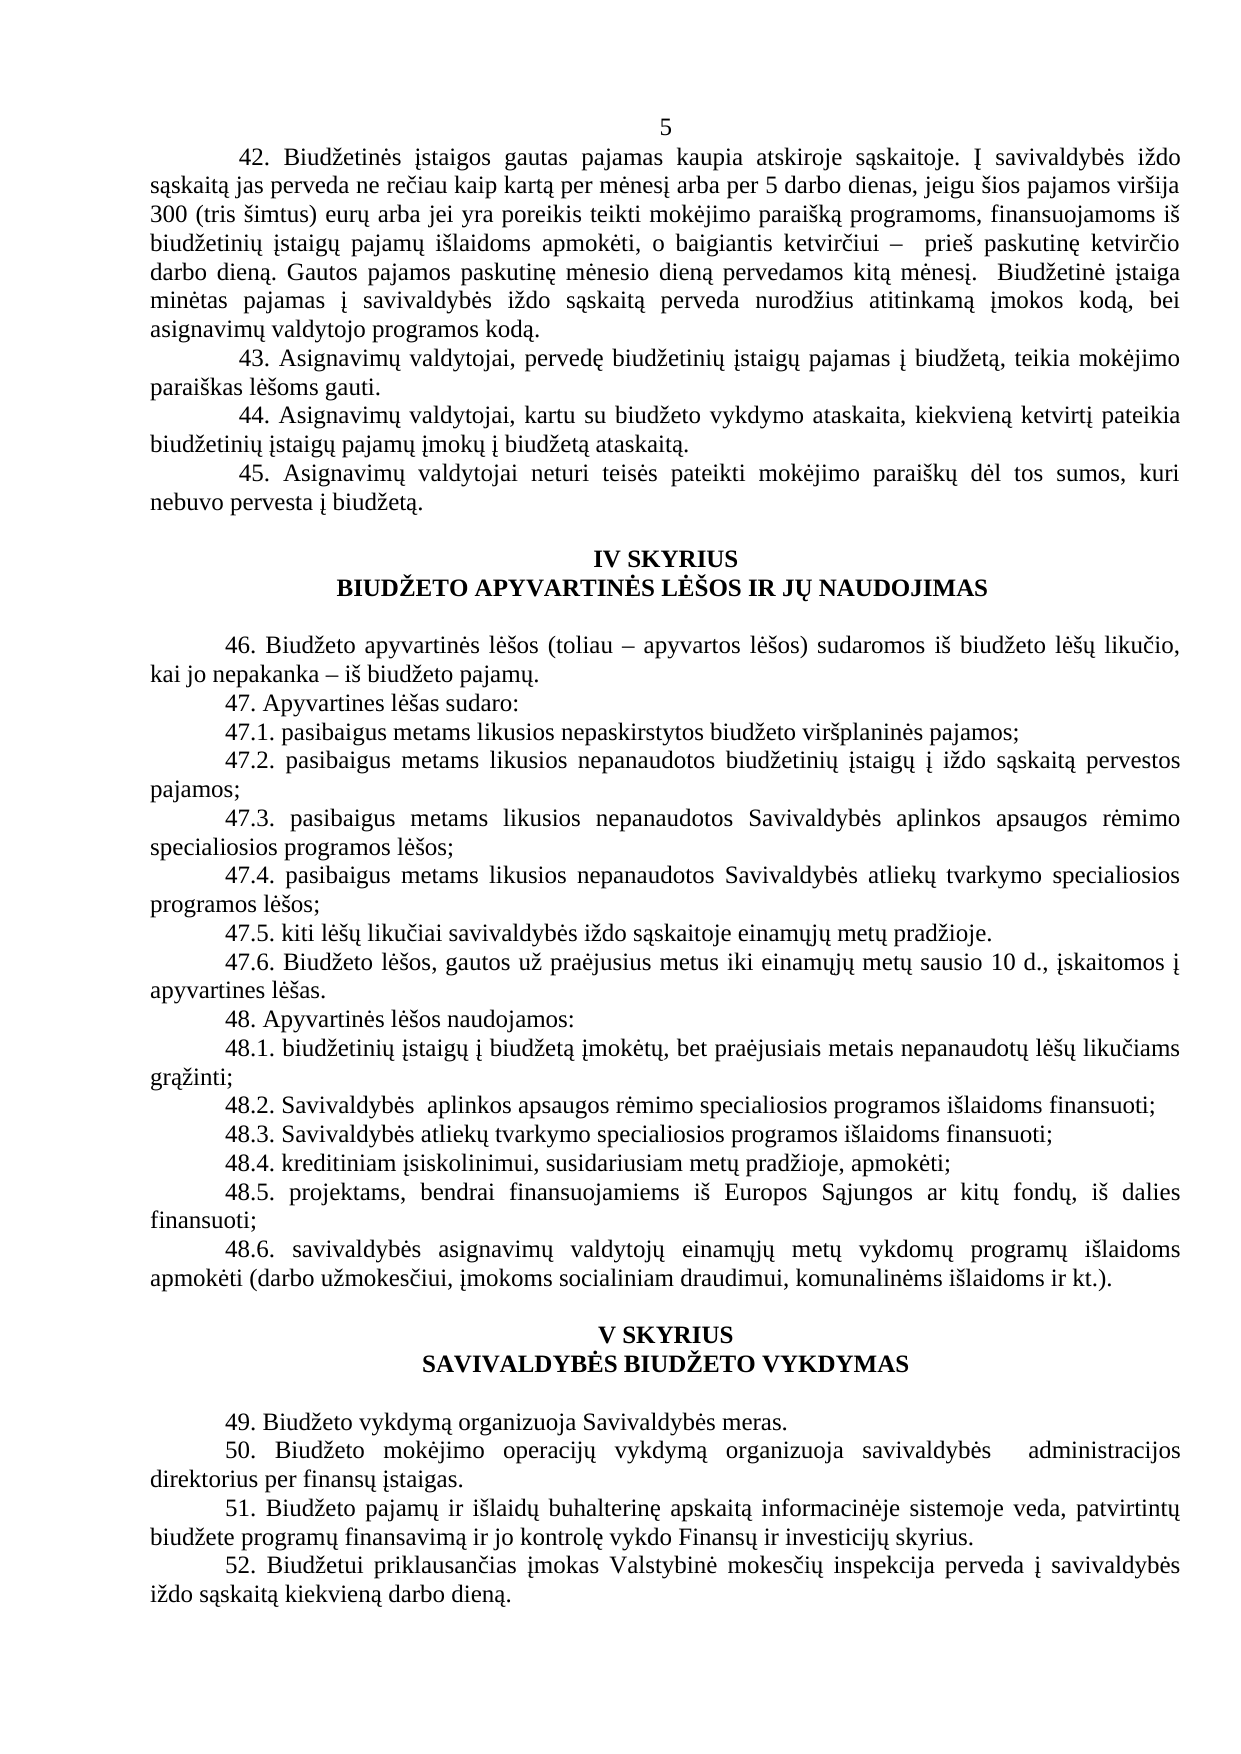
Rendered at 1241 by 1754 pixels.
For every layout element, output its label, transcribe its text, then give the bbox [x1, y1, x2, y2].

text 48.1. biudžetinių įstaigų į biudžetą įmokėtų, bet praėjusiais metais nepanaudotų lėšų likučiams grąžinti; [150, 1033, 1181, 1091]
text 42. Biudžetinės įstaigos gautas pajamas kaupia atskiroje sąskaitoje. Į savivaldybės iždo sąskaitą jas perveda ne rečiau kaip kartą per mėnesį arba per 5 darbo dienas, jeigu šios pajamos viršija 300 (tris šimtus) eurų arba jei yra poreikis teikti mokėjimo paraišką programoms, finansuojamoms iš biudžetinių įstaigų pajamų išlaidoms apmokėti, o baigiantis ketvirčiui – prieš paskutinę ketvirčio darbo dieną. Gautos pajamos paskutinę mėnesio dieną pervedamos kitą mėnesį. Biudžetinė įstaiga minėtas pajamas į savivaldybės iždo sąskaitą perveda nurodžius atitinkamą įmokos kodą, bei asignavimų valdytojo programos kodą. [150, 142, 1181, 343]
text 48.4. kreditiniam įsiskolinimui, susidariusiam metų pradžioje, apmokėti; [150, 1148, 1181, 1177]
text 52. Biudžetui priklausančias įmokas Valstybinė mokesčių inspekcija perveda į savivaldybės iždo sąskaitą kiekvieną darbo dieną. [150, 1551, 1181, 1608]
text BIUDŽETO APYVARTINĖS LĖŠOS IR JŲ NAUDOJIMAS [150, 573, 1181, 602]
text 46. Biudžeto apyvartinės lėšos (toliau – apyvartos lėšos) sudaromos iš biudžeto lėšų likučio, kai jo nepakanka – iš biudžeto pajamų. [150, 631, 1181, 688]
text 48.5. projektams, bendrai finansuojamiems iš Europos Sąjungos ar kitų fondų, iš dalies finansuoti; [150, 1177, 1181, 1234]
text 51. Biudžeto pajamų ir išlaidų buhalterinę apskaitą informacinėje sistemoje veda, patvirtintų biudžete programų finansavimą ir jo kontrolę vykdo Finansų ir investicijų skyrius. [150, 1493, 1181, 1551]
text 47.5. kiti lėšų likučiai savivaldybės iždo sąskaitoje einamųjų metų pradžioje. [150, 918, 1181, 947]
text V SKYRIUS [150, 1321, 1181, 1349]
text 43. Asignavimų valdytojai, pervedę biudžetinių įstaigų pajamas į biudžetą, teikia mokėjimo paraiškas lėšoms gauti. [150, 343, 1181, 401]
text 47. Apyvartines lėšas sudaro: [150, 688, 1181, 717]
text 48.6. savivaldybės asignavimų valdytojų einamųjų metų vykdomų programų išlaidoms apmokėti (darbo užmokesčiui, įmokoms socialiniam draudimui, komunalinėms išlaidoms ir kt.). [150, 1234, 1181, 1292]
text 48. Apyvartinės lėšos naudojamos: [150, 1004, 1181, 1033]
text 47.1. pasibaigus metams likusios nepaskirstytos biudžeto viršplaninės pajamos; [150, 717, 1181, 746]
text 49. Biudžeto vykdymą organizuoja Savivaldybės meras. [150, 1407, 1181, 1436]
text 50. Biudžeto mokėjimo operacijų vykdymą organizuoja savivaldybės administracijos direktorius per finansų įstaigas. [150, 1436, 1181, 1493]
text SAVIVALDYBĖS BIUDŽETO VYKDYMAS [150, 1349, 1181, 1378]
text 47.6. Biudžeto lėšos, gautos už praėjusius metus iki einamųjų metų sausio 10 d., įskaitomos į apyvartines lėšas. [150, 947, 1181, 1004]
text 47.2. pasibaigus metams likusios nepanaudotos biudžetinių įstaigų į iždo sąskaitą pervestos pajamos; [150, 746, 1181, 803]
text IV SKYRIUS [150, 544, 1181, 573]
text 47.4. pasibaigus metams likusios nepanaudotos Savivaldybės atliekų tvarkymo specialiosios programos lėšos; [150, 861, 1181, 918]
text 48.3. Savivaldybės atliekų tvarkymo specialiosios programos išlaidoms finansuoti; [150, 1119, 1181, 1148]
text 45. Asignavimų valdytojai neturi teisės pateikti mokėjimo paraiškų dėl tos sumos, kuri nebuvo pervesta į biudžetą. [150, 458, 1181, 516]
text 47.3. pasibaigus metams likusios nepanaudotos Savivaldybės aplinkos apsaugos rėmimo specialiosios programos lėšos; [150, 803, 1181, 861]
text 44. Asignavimų valdytojai, kartu su biudžeto vykdymo ataskaita, kiekvieną ketvirtį pateikia biudžetinių įstaigų pajamų įmokų į biudžetą ataskaitą. [150, 401, 1181, 458]
text 48.2. Savivaldybės aplinkos apsaugos rėmimo specialiosios programos išlaidoms finansuoti; [150, 1091, 1181, 1119]
